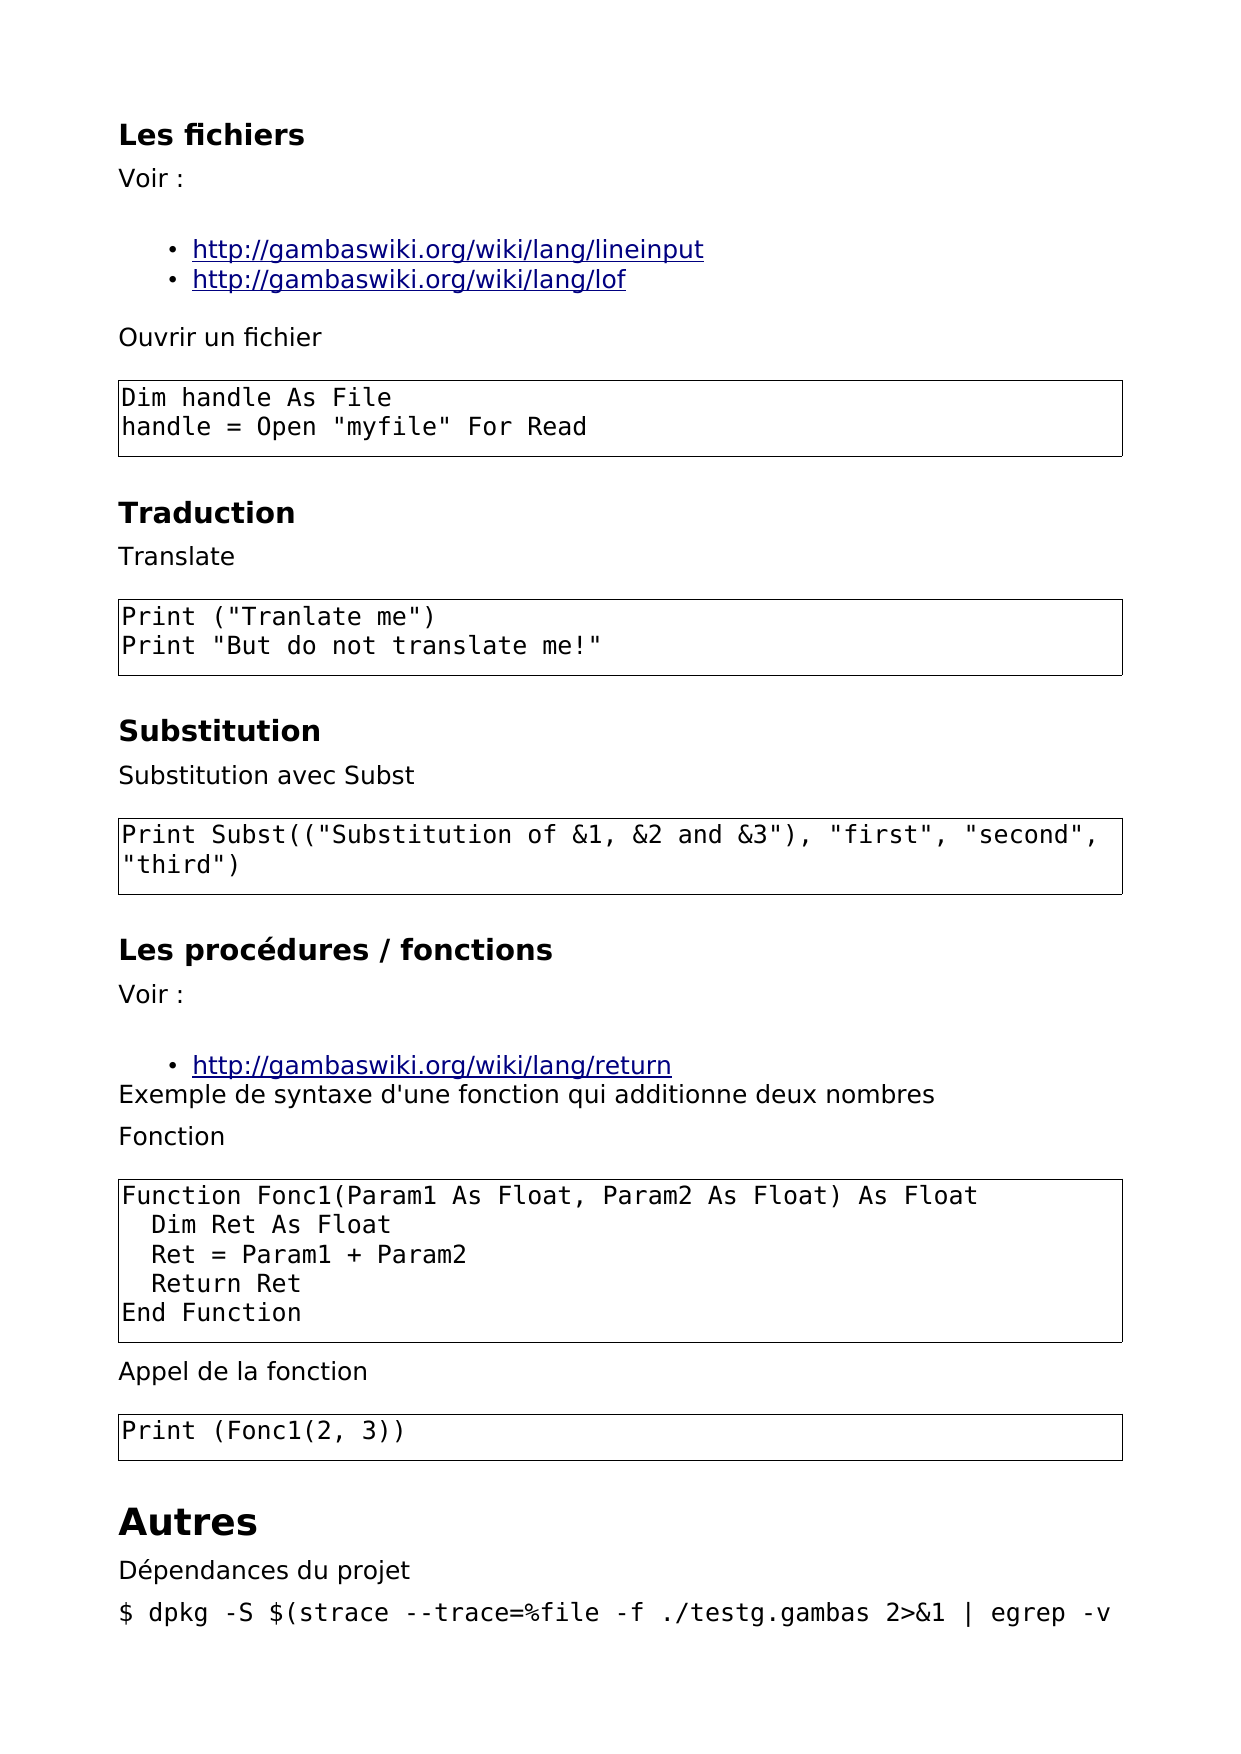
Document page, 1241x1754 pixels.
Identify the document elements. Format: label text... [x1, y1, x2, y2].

text Ouvrir un fichier [118, 323, 1122, 353]
list http://gambaswiki.org/wiki/lang/lof [177, 265, 1122, 294]
subtitle Les fichiers [118, 118, 1122, 152]
text Fonction [118, 1122, 1122, 1151]
text Exemple de syntaxe d'une fonction qui additionne deux nombres [118, 1080, 1122, 1109]
text Voir : [118, 164, 1122, 194]
text Dépendances du projet [118, 1556, 1122, 1586]
subtitle Traduction [118, 496, 1122, 530]
table_header Print ("Tranlate me") Print "But do not translate me!" [119, 600, 1122, 675]
subtitle Autres [118, 1500, 1122, 1544]
table_header Function Fonc1(Param1 As Float, Param2 As Float) As Float Dim Ret As Float Ret = Param1 + Param2 Return Ret End Function [119, 1180, 1122, 1342]
text Voir : [118, 980, 1122, 1009]
table_header Print Subst(("Substitution of &1, &2 and &3"), "first", "second", "third") [119, 819, 1122, 894]
text Translate [118, 542, 1122, 572]
table_header Print (Fonc1(2, 3)) [119, 1415, 1122, 1460]
list http://gambaswiki.org/wiki/lang/return [177, 1051, 1122, 1080]
subtitle Les procédures / fonctions [118, 934, 1122, 968]
text Appel de la fonction [118, 1357, 1122, 1386]
list http://gambaswiki.org/wiki/lang/lineinput [177, 236, 1122, 265]
text $ dpkg -S $(strace --trace=%file -f ./testg.gambas 2>&1 | egrep -v [118, 1598, 1122, 1627]
text Substitution avec Subst [118, 761, 1122, 790]
table_header Dim handle As File handle = Open "myfile" For Read [119, 381, 1122, 456]
subtitle Substitution [118, 715, 1122, 749]
